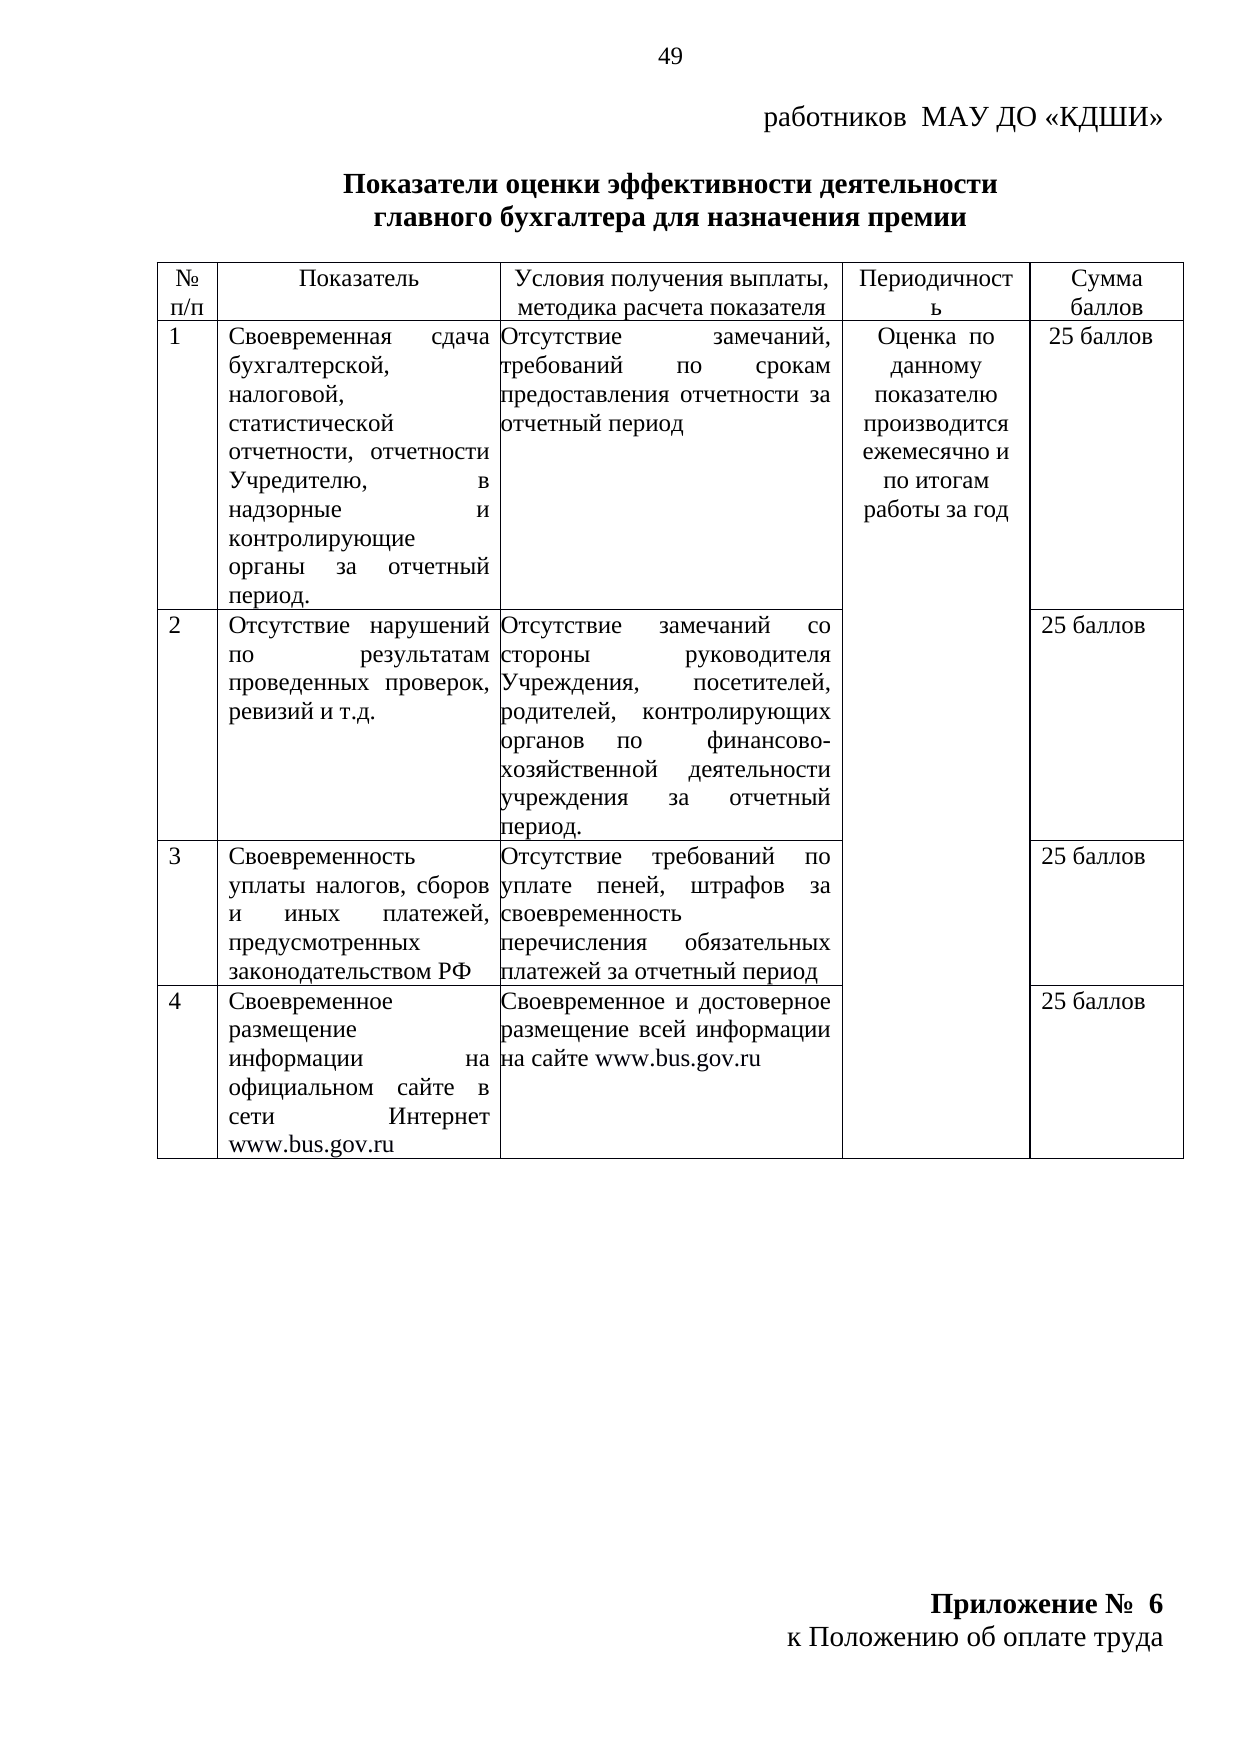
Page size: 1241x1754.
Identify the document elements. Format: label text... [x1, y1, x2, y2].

table_cell 25 баллов [1031, 610, 1183, 840]
table_cell 4 [158, 986, 217, 1158]
table_cell Оценка по данному показателю производится ежемесячно и по итогам работы за год [843, 321, 1029, 1158]
table_cell Своевременное и достоверное размещение всей информации на сайте www.bus.gov.ru [501, 986, 842, 1158]
text работников МАУ ДО «КДШИ» [177, 99, 1163, 132]
text Приложение № 6 [177, 1586, 1163, 1619]
table_cell Отсутствие требований по уплате пеней, штрафов за своевременность перечисления обязательных платежей за отчетный период [501, 841, 842, 985]
table_header Условия получения выплаты, методика расчета показателя [501, 263, 842, 320]
table_cell 25 баллов [1031, 321, 1183, 609]
table_cell 3 [158, 841, 217, 985]
table_cell 25 баллов [1031, 841, 1183, 985]
table_cell Своевременное размещение информации на официальном сайте в сети Интернет www.bus.gov.ru [218, 986, 500, 1158]
table_header Показатель [218, 263, 500, 320]
table_header Сумма баллов [1031, 263, 1183, 320]
text Показатели оценки эффективности деятельности [177, 166, 1163, 199]
table_cell Отсутствие нарушений по результатам проведенных проверок, ревизий и т.д. [218, 610, 500, 840]
text к Положению об оплате труда [177, 1619, 1163, 1653]
table_header № п/п [158, 263, 217, 320]
table_cell Отсутствие замечаний со стороны руководителя Учреждения, посетителей, родителей, контролирующих органов по финансово-хозяйственной деятельности учреждения за отчетный период. [501, 610, 842, 840]
table_header Периодичность [843, 263, 1029, 320]
table_cell Своевременная сдача бухгалтерской, налоговой, статистической отчетности, отчетности Учредителю, в надзорные и контролирующие органы за отчетный период. [218, 321, 500, 609]
table_cell 1 [158, 321, 217, 609]
table_cell Своевременность уплаты налогов, сборов и иных платежей, предусмотренных законодательством РФ [218, 841, 500, 985]
table_cell Отсутствие замечаний, требований по срокам предоставления отчетности за отчетный период [501, 321, 842, 609]
table_cell 2 [158, 610, 217, 840]
text главного бухгалтера для назначения премии [177, 199, 1163, 233]
table_cell 25 баллов [1031, 986, 1183, 1158]
